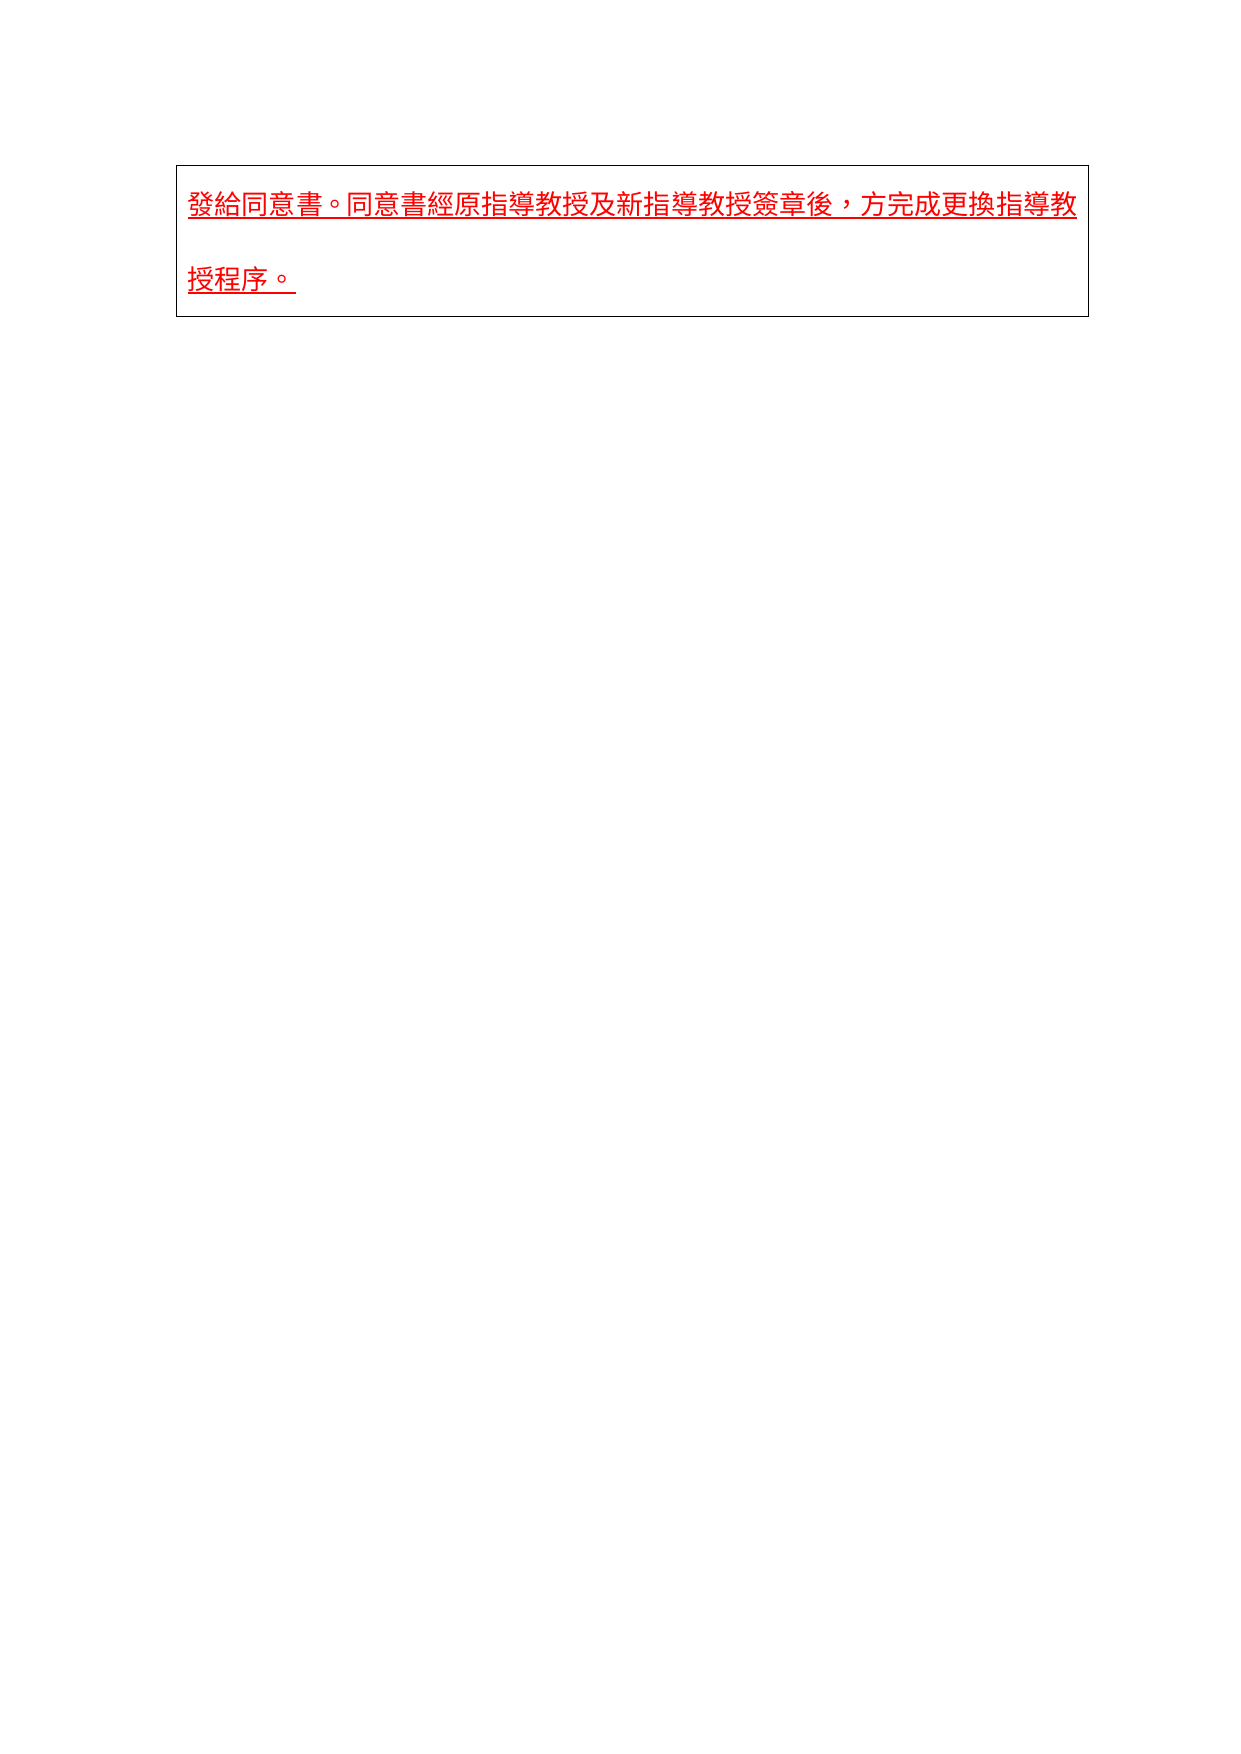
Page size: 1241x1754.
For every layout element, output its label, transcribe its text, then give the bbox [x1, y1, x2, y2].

table_cell 發給同意書。同意書經原指導教授及新指導教授簽章後，方完成更換指導教授程序。 [177, 166, 1088, 316]
